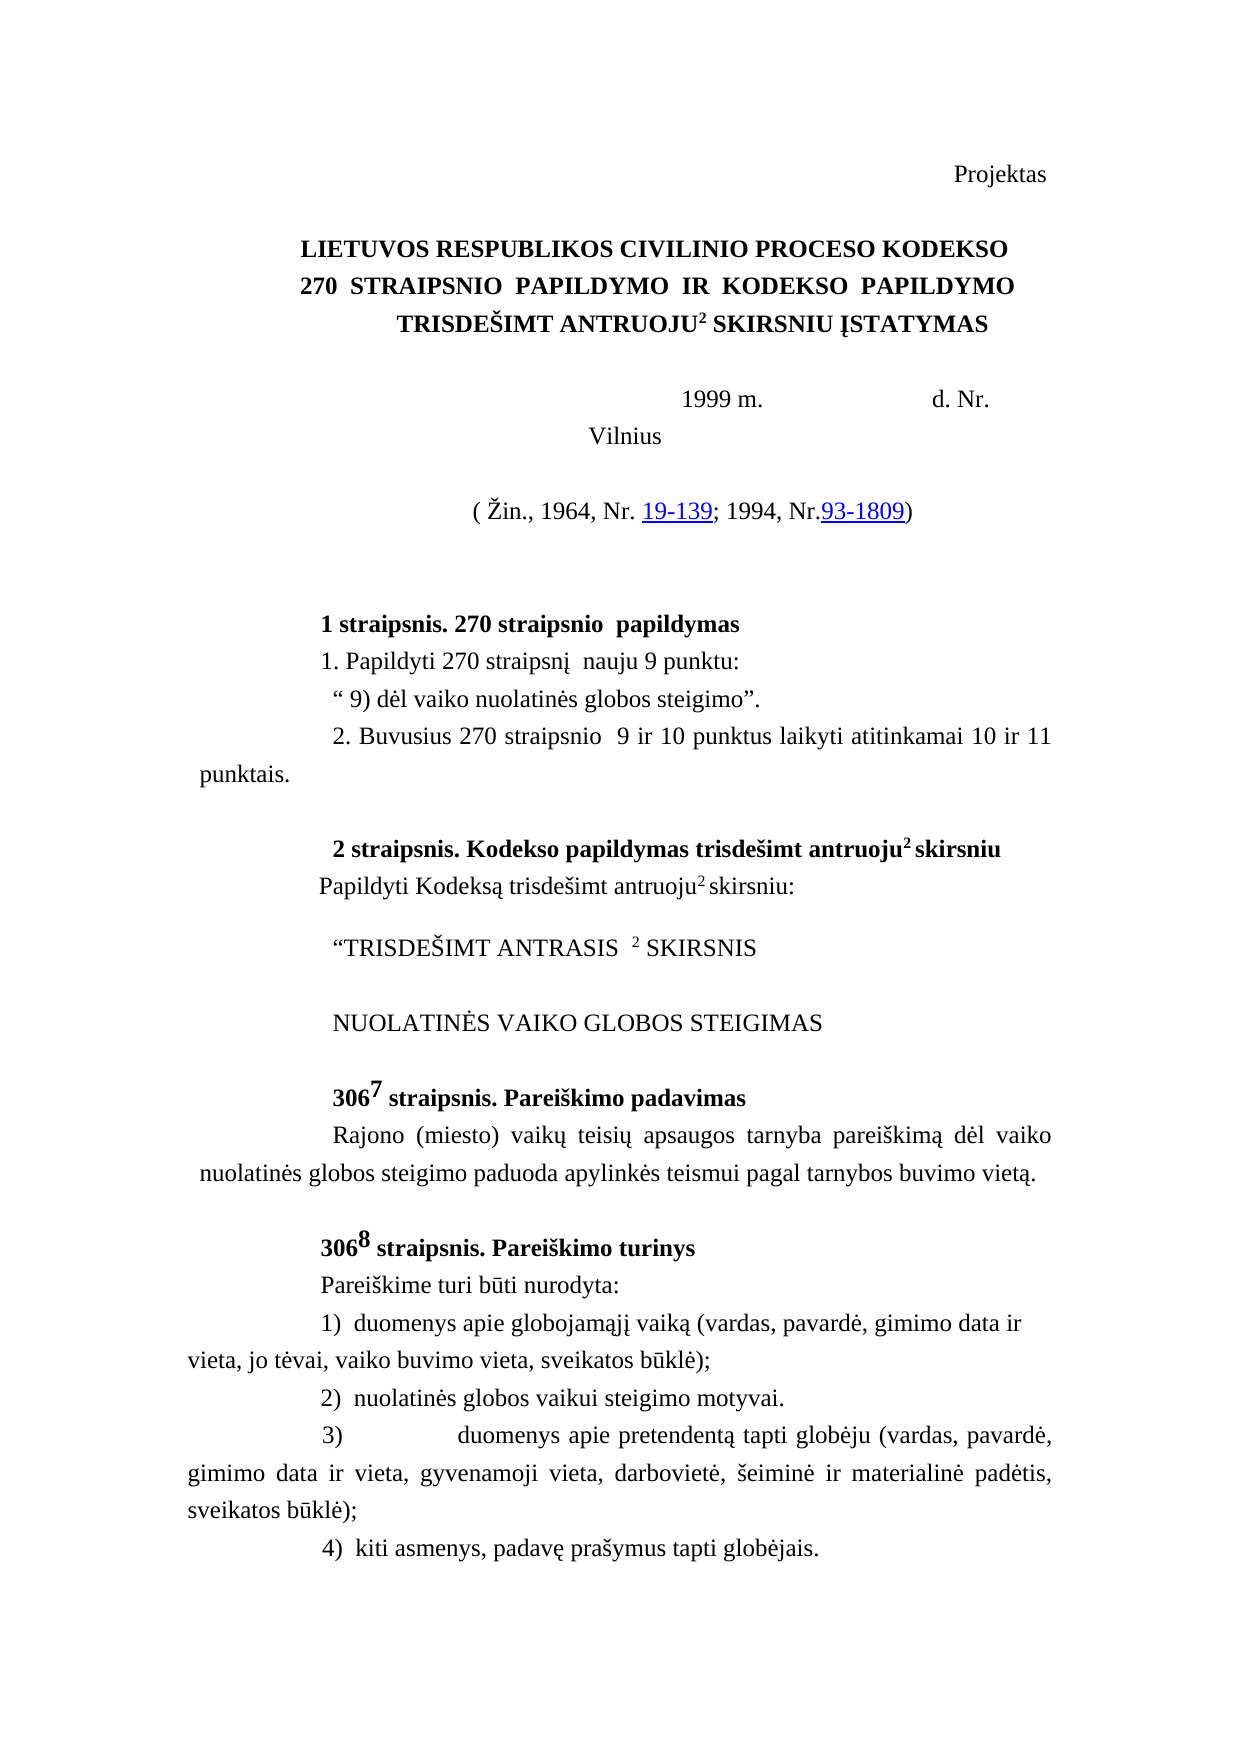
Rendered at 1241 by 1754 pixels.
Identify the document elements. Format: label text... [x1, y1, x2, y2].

text 3) duomenys apie pretendentą tapti globėju (vardas, pavardė, gimimo data ir vieta, gyvenamoji vieta, darbovietė, šeiminė ir materialinė padėtis, sveikatos būklė); [187, 1412, 1053, 1524]
text LIETUVOS RESPUBLIKOS CIVILINIO PROCESO KODEKSO [199, 225, 1053, 262]
text ( Žin., 1964, Nr. 19-139; 1994, Nr.93-1809) [199, 487, 1053, 525]
text NUOLATINĖS VAIKO GLOBOS STEIGIMAS [199, 999, 1053, 1037]
text 3067 straipsnis. Pareiškimo padavimas [199, 1074, 1053, 1112]
text 1 straipsnis. 270 straipsnio papildymas [187, 600, 1053, 637]
text Vilnius [197, 412, 1053, 450]
text TRISDEŠIMT ANTRUOJU2 SKIRSNIU ĮSTATYMAS [199, 300, 1053, 337]
text 1999 m. d. Nr. [276, 375, 1053, 412]
text 1. Papildyti 270 straipsnį nauju 9 punktu: [187, 637, 1053, 675]
text Rajono (miesto) vaikų teisių apsaugos tarnyba pareiškimą dėl vaiko nuolatinės globos steigimo paduoda apylinkės teismui pagal tarnybos buvimo vietą. [199, 1112, 1053, 1187]
text “TRISDEŠIMT ANTRASIS 2 SKIRSNIS [199, 924, 1053, 962]
text 3068 straipsnis. Pareiškimo turinys [187, 1224, 1053, 1262]
text 4) kiti asmenys, padavę prašymus tapti globėjais. [322, 1524, 1053, 1562]
text Projektas [199, 150, 1053, 187]
text “ 9) dėl vaiko nuolatinės globos steigimo”. [199, 675, 1053, 712]
text 270 STRAIPSNIO PAPILDYMO IR KODEKSO PAPILDYMO [199, 262, 1053, 300]
text vieta, jo tėvai, vaiko buvimo vieta, sveikatos būklė); [187, 1337, 1053, 1374]
text 1) duomenys apie globojamąjį vaiką (vardas, pavardė, gimimo data ir [187, 1299, 1053, 1337]
text Papildyti Kodeksą trisdešimt antruoju2 skirsniu: [199, 862, 1053, 900]
text 2. Buvusius 270 straipsnio 9 ir 10 punktus laikyti atitinkamai 10 ir 11 punktais. [199, 712, 1053, 787]
text 2 straipsnis. Kodekso papildymas trisdešimt antruoju2 skirsniu [199, 825, 1053, 862]
text Pareiškime turi būti nurodyta: [187, 1262, 1053, 1299]
text 2) nuolatinės globos vaikui steigimo motyvai. [320, 1374, 1053, 1412]
